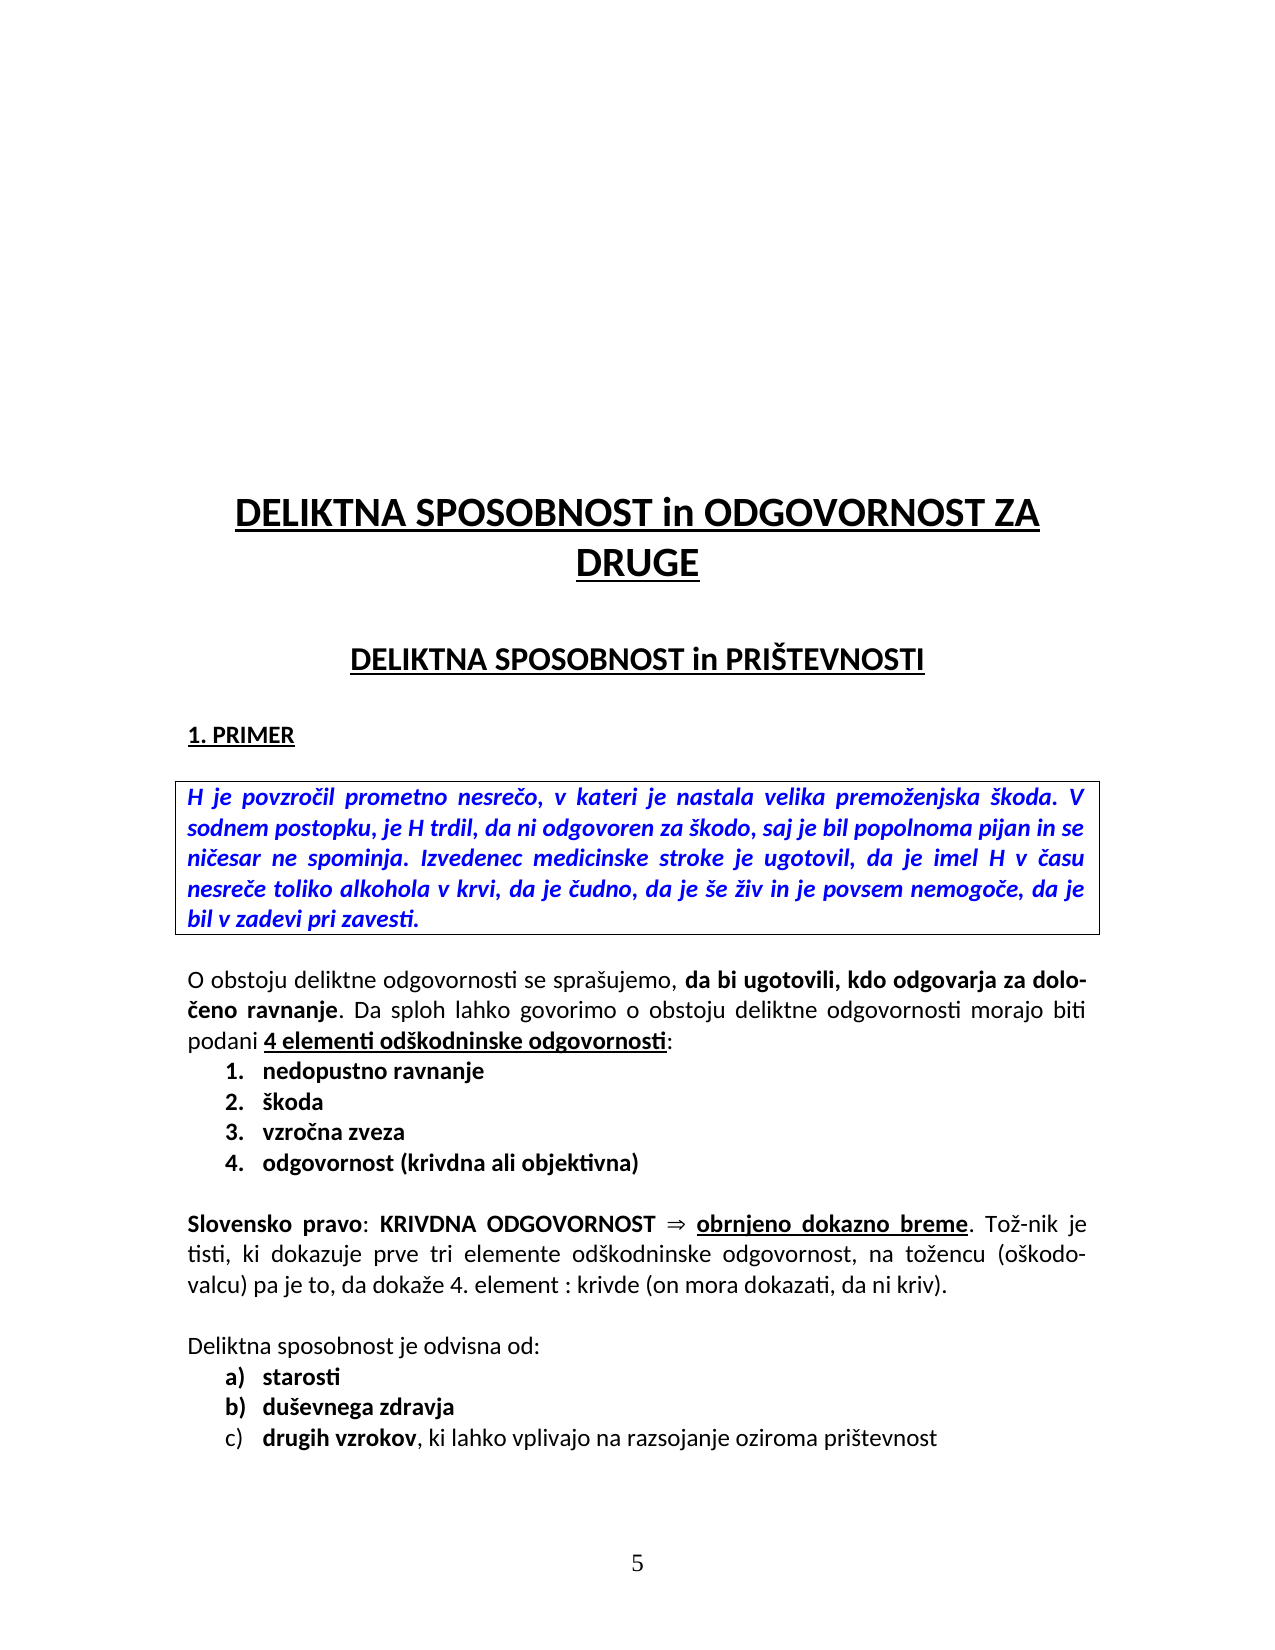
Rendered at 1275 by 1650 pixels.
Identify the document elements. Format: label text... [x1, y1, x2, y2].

table_header H je povzročil prometno nesrečo, v kateri je nastala velika premoženjska škoda. V sodnem postopku, je H trdil, da ni odgovoren za škodo, saj je bil popolnoma pijan in se ničesar ne spominja. Izvedenec medicinske stroke je ugotovil, da je imel H v času nesreče toliko alkohola v krvi, da je čudno, da je še živ in je povsem nemogoče, da je bil v zadevi pri zavesti. [176, 782, 1099, 934]
text Deliktna sposobnost je odvisna od: [187, 1330, 1087, 1361]
text Slovensko pravo: KRIVDNA ODGOVORNOST  obrnjeno dokazno breme. Tož-nik je tisti, ki dokazuje prve tri elemente odškodninske odgovornost, na tožencu (oškodo-valcu) pa je to, da dokaže 4. element : krivde (on mora dokazati, da ni kriv). [187, 1208, 1087, 1300]
list škoda [225, 1086, 1087, 1117]
list starosti [225, 1361, 1087, 1391]
list vzročna zveza [225, 1117, 1087, 1147]
text DELIKTNA SPOSOBNOST in ODGOVORNOST ZA DRUGE [187, 486, 1087, 587]
text O obstoju deliktne odgovornosti se sprašujemo, da bi ugotovili, kdo odgovarja za dolo-čeno ravnanje. Da sploh lahko govorimo o obstoju deliktne odgovornosti morajo biti podani 4 elementi odškodninske odgovornosti: [187, 964, 1087, 1056]
list duševnega zdravja [225, 1391, 1087, 1422]
list nedopustno ravnanje [225, 1056, 1087, 1086]
text 1. PRIMER [187, 719, 1087, 750]
list odgovornost (krivdna ali objektivna) [225, 1147, 1087, 1178]
text DELIKTNA SPOSOBNOST in PRIŠTEVNOSTI [187, 638, 1087, 679]
list drugih vzrokov, ki lahko vplivajo na razsojanje oziroma prištevnost [225, 1422, 1087, 1452]
